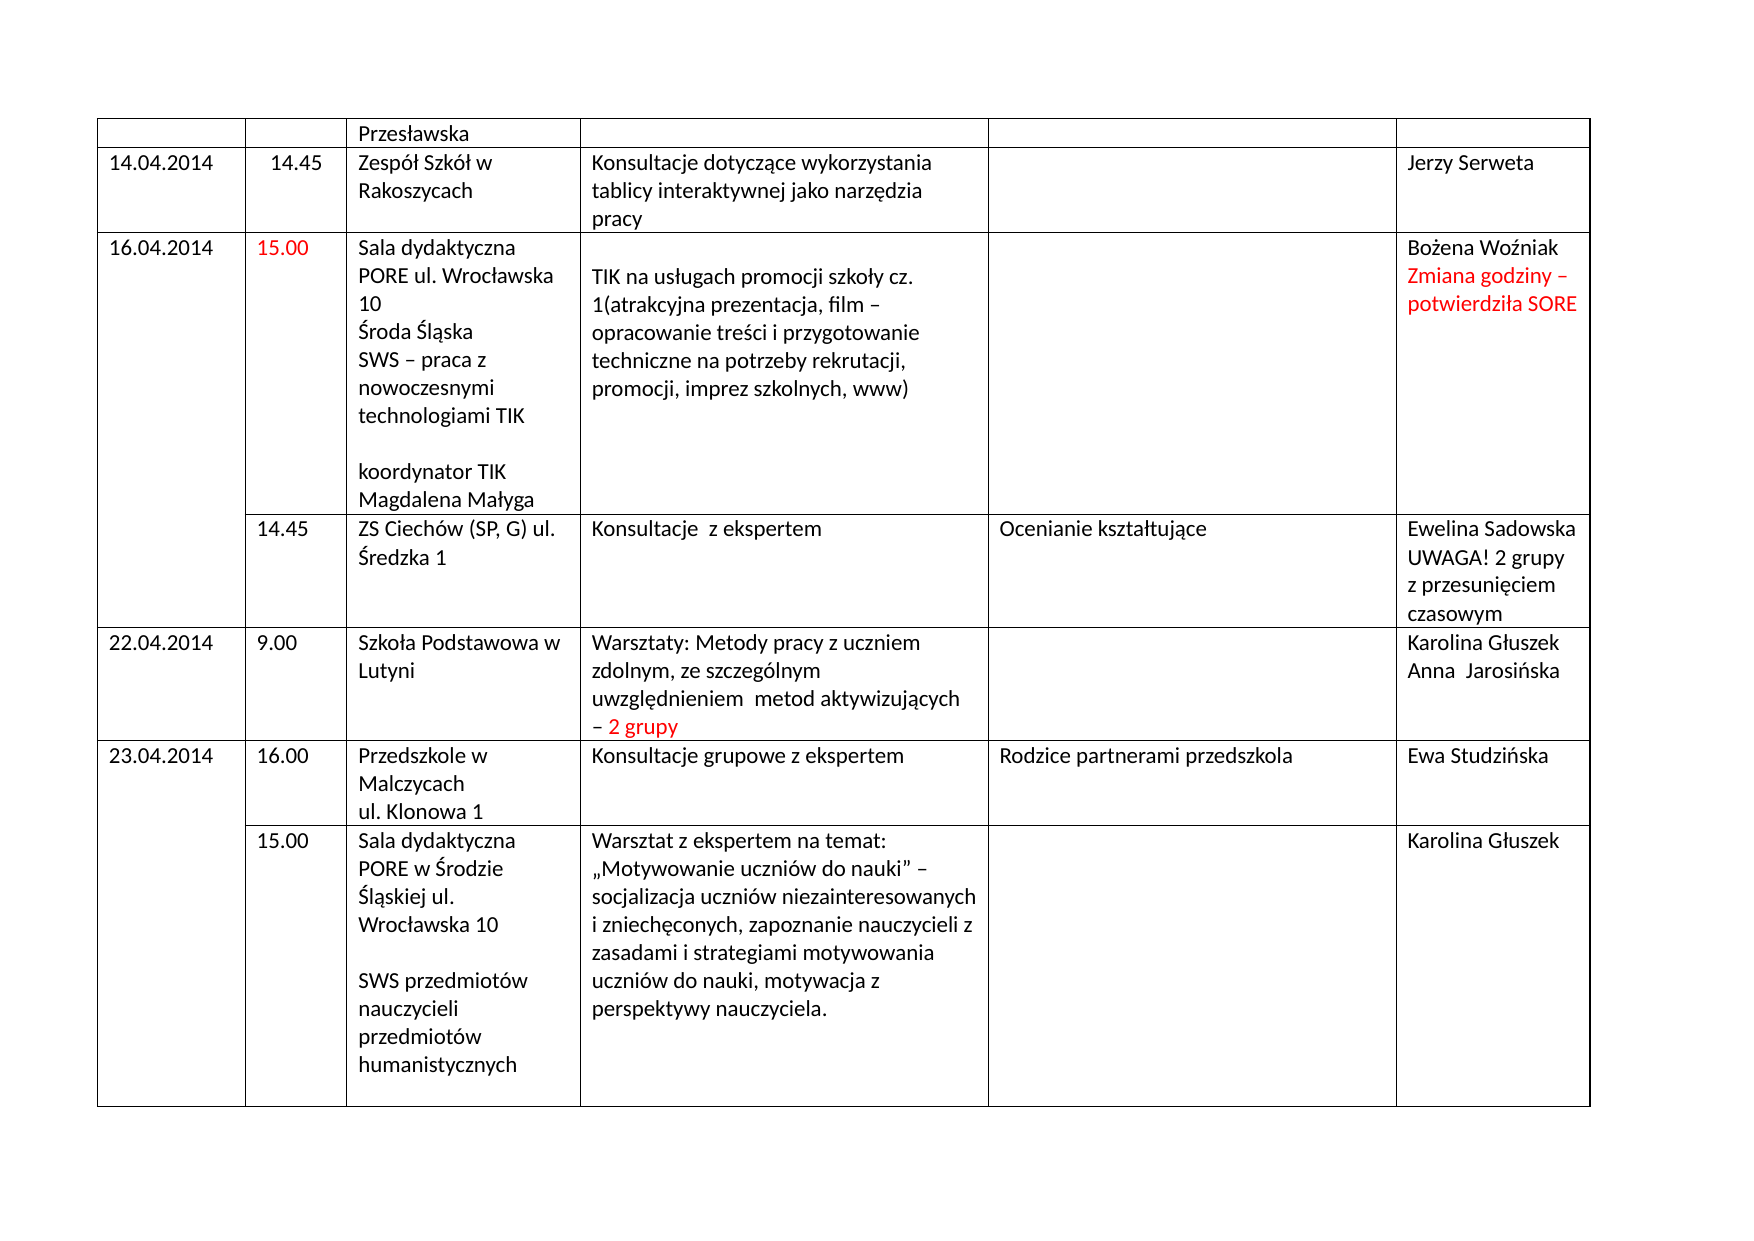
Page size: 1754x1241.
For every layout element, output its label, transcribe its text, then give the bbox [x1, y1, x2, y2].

table_cell Karolina Głuszek Anna Jarosińska [1397, 628, 1589, 740]
table_cell TIK na usługach promocji szkoły cz. 1(atrakcyjna prezentacja, film – opracowanie treści i przygotowanie techniczne na potrzeby rekrutacji, promocji, imprez szkolnych, www) [581, 233, 988, 513]
table_cell [989, 826, 1396, 1106]
table_cell Karolina Głuszek [1397, 826, 1589, 1106]
table_cell Sala dydaktyczna PORE ul. Wrocławska 10 Środa Śląska SWS – praca z nowoczesnymi technologiami TIK koordynator TIK Magdalena Małyga [347, 233, 580, 513]
table_cell [989, 119, 1396, 147]
table_cell 15.00 [246, 233, 346, 513]
table_cell [98, 119, 245, 147]
table_cell [989, 628, 1396, 740]
table_cell Ocenianie kształtujące [989, 515, 1396, 627]
table_cell [989, 233, 1396, 513]
table_cell ZS Ciechów (SP, G) ul. Średzka 1 [347, 515, 580, 627]
table_cell Warsztaty: Metody pracy z uczniem zdolnym, ze szczególnym uwzględnieniem metod aktywizujących – 2 grupy [581, 628, 988, 740]
table_cell Jerzy Serweta [1397, 148, 1589, 232]
table_cell Konsultacje grupowe z ekspertem [581, 741, 988, 825]
table_cell Ewa Studzińska [1397, 741, 1589, 825]
table_cell Rodzice partnerami przedszkola [989, 741, 1396, 825]
table_cell Szkoła Podstawowa w Lutyni [347, 628, 580, 740]
table_cell 23.04.2014 [98, 741, 245, 1106]
table_cell [246, 119, 346, 147]
table_cell [581, 119, 988, 147]
table_cell 14.45 [246, 148, 346, 232]
table_cell Sala dydaktyczna PORE w Środzie Śląskiej ul. Wrocławska 10 SWS przedmiotów nauczycieli przedmiotów humanistycznych [347, 826, 580, 1106]
table_cell 9.00 [246, 628, 346, 740]
table_cell 16.00 [246, 741, 346, 825]
table_cell Ewelina Sadowska UWAGA! 2 grupy z przesunięciem czasowym [1397, 515, 1589, 627]
table_cell Konsultacje z ekspertem [581, 515, 988, 627]
table_cell Konsultacje dotyczące wykorzystania tablicy interaktywnej jako narzędzia pracy [581, 148, 988, 232]
table_cell 16.04.2014 [98, 233, 245, 627]
table_cell 14.45 [246, 515, 346, 627]
table_cell 22.04.2014 [98, 628, 245, 740]
table_cell Zespół Szkół w Rakoszycach [347, 148, 580, 232]
table_cell Przesławska [347, 119, 580, 147]
table_cell Przedszkole w Malczycach ul. Klonowa 1 [347, 741, 580, 825]
table_cell 14.04.2014 [98, 148, 245, 232]
table_cell 15.00 [246, 826, 346, 1106]
table_cell [989, 148, 1396, 232]
table_cell [1397, 119, 1589, 147]
table_cell Bożena Woźniak Zmiana godziny – potwierdziła SORE [1397, 233, 1589, 513]
table_cell Warsztat z ekspertem na temat: „Motywowanie uczniów do nauki” – socjalizacja uczniów niezainteresowanych i zniechęconych, zapoznanie nauczycieli z zasadami i strategiami motywowania uczniów do nauki, motywacja z perspektywy nauczyciela. [581, 826, 988, 1106]
